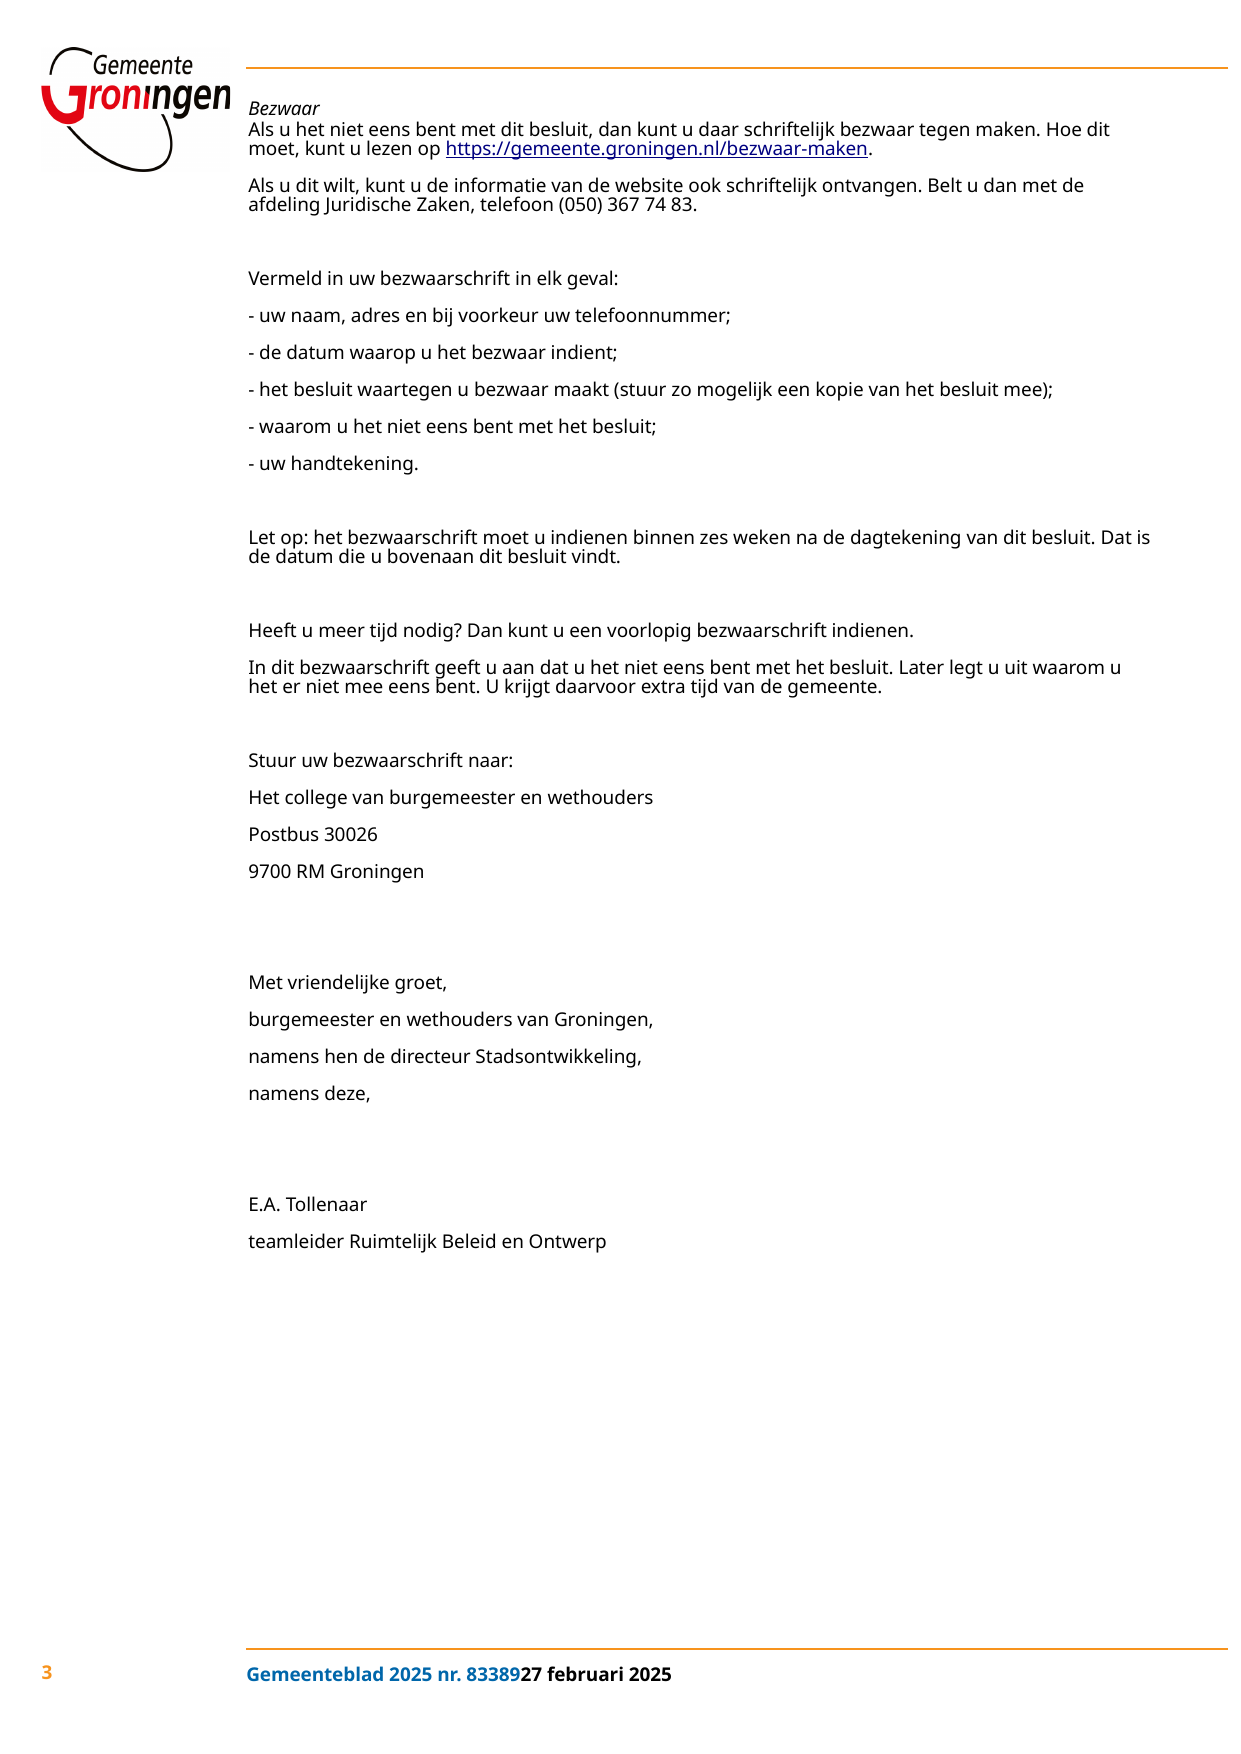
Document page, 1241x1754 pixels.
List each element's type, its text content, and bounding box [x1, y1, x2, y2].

text Heeft u meer tijd nodig? Dan kunt u een voorlopig bezwaarschrift indienen. [248, 622, 1152, 641]
text Postbus 30026 [248, 826, 1152, 846]
text Het college van burgemeester en wethouders [248, 789, 1152, 808]
text - de datum waarop u het bezwaar indient; [248, 344, 1152, 363]
text - uw handtekening. [248, 455, 1152, 474]
text teamleider Ruimtelijk Beleid en Ontwerp [248, 1233, 1152, 1252]
text In dit bezwaarschrift geeft u aan dat u het niet eens bent met het besluit. Later legt u uit waarom u het er niet mee eens bent. U krijgt daarvoor extra tijd van de gemeente. [248, 659, 1152, 698]
text - waarom u het niet eens bent met het besluit; [248, 418, 1152, 437]
text - het besluit waartegen u bezwaar maakt (stuur zo mogelijk een kopie van het besluit mee); [248, 381, 1152, 400]
text 9700 RM Groningen [248, 863, 1152, 882]
text Bezwaar [248, 95, 1152, 121]
text E.A. Tollenaar [248, 1196, 1152, 1215]
text Met vriendelijke groet, [248, 974, 1152, 993]
text Als u het niet eens bent met dit besluit, dan kunt u daar schriftelijk bezwaar tegen maken. Hoe dit moet, kunt u lezen op https://gemeente.groningen.nl/bezwaar-maken. [248, 121, 1152, 159]
text namens deze, [248, 1085, 1152, 1104]
text Vermeld in uw bezwaarschrift in elk geval: [248, 270, 1152, 289]
text - uw naam, adres en bij voorkeur uw telefoonnummer; [248, 307, 1152, 326]
text namens hen de directeur Stadsontwikkeling, [248, 1048, 1152, 1067]
text burgemeester en wethouders van Groningen, [248, 1011, 1152, 1030]
text Als u dit wilt, kunt u de informatie van de website ook schriftelijk ontvangen. Belt u dan met de afdeling Juridische Zaken, telefoon (050) 367 74 83. [248, 177, 1152, 215]
text Let op: het bezwaarschrift moet u indienen binnen zes weken na de dagtekening van dit besluit. Dat is de datum die u bovenaan dit besluit vindt. [248, 529, 1152, 567]
picture [41, 47, 231, 172]
text Stuur uw bezwaarschrift naar: [248, 752, 1152, 772]
